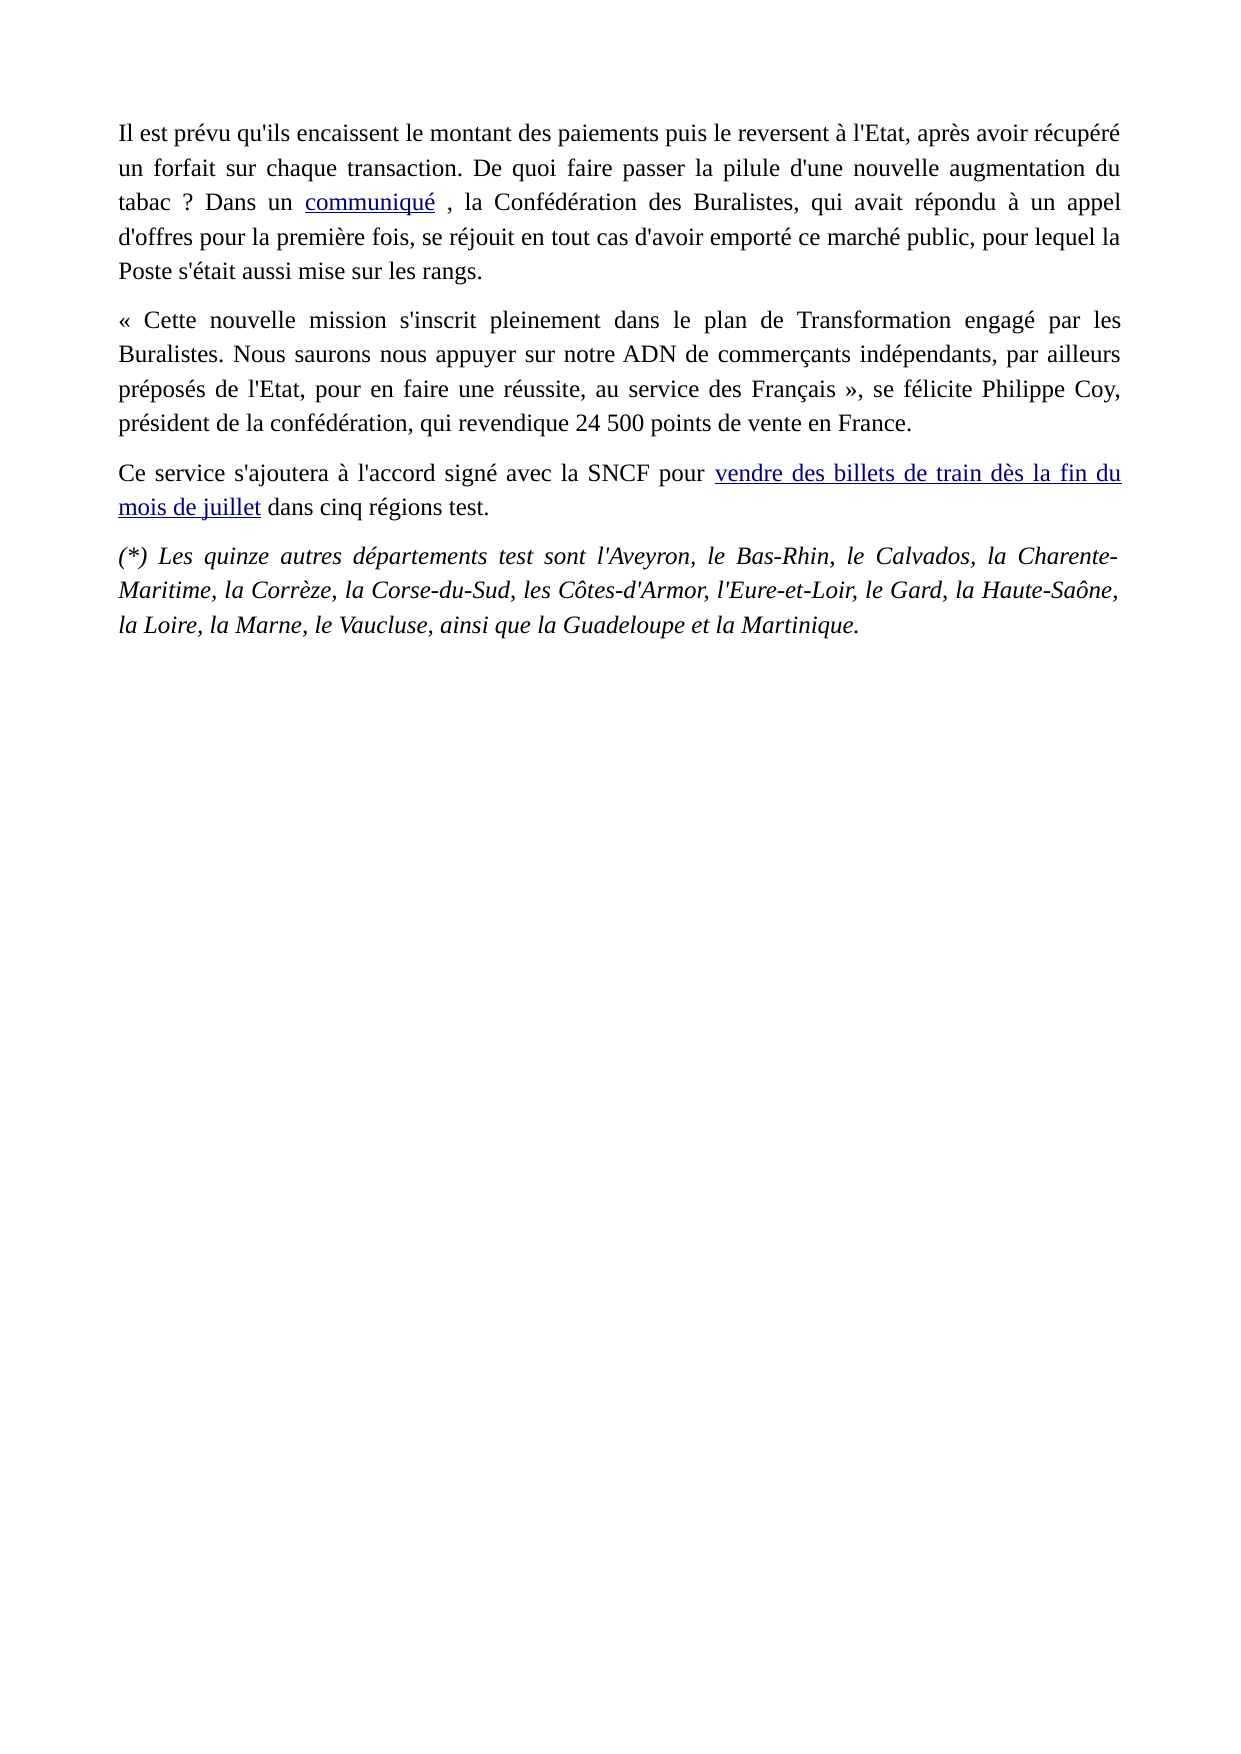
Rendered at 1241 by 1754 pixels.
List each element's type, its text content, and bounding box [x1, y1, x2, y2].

text (*) Les quinze autres départements test sont l'Aveyron, le Bas-Rhin, le Calvados, la Charente-Maritime, la Corrèze, la Corse-du-Sud, les Côtes-d'Armor, l'Eure-et-Loir, le Gard, la Haute-Saône, la Loire, la Marne, le Vaucluse, ainsi que la Guadeloupe et la Martinique. [118, 541, 1122, 639]
text « Cette nouvelle mission s'inscrit pleinement dans le plan de Transformation engagé par les Buralistes. Nous saurons nous appuyer sur notre ADN de commerçants indépendants, par ailleurs préposés de l'Etat, pour en faire une réussite, au service des Français », se félicite Philippe Coy, président de la confédération, qui revendique 24 500 points de vente en France. [118, 305, 1122, 437]
text Ce service s'ajoutera à l'accord signé avec la SNCF pour vendre des billets de train dès la fin du mois de juillet dans cinq régions test. [118, 458, 1122, 521]
text Il est prévu qu'ils encaissent le montant des paiements puis le reversent à l'Etat, après avoir récupéré un forfait sur chaque transaction. De quoi faire passer la pilule d'une nouvelle augmentation du tabac ? Dans un communiqué , la Confédération des Buralistes, qui avait répondu à un appel d'offres pour la première fois, se réjouit en tout cas d'avoir emporté ce marché public, pour lequel la Poste s'était aussi mise sur les rangs. [118, 118, 1122, 285]
